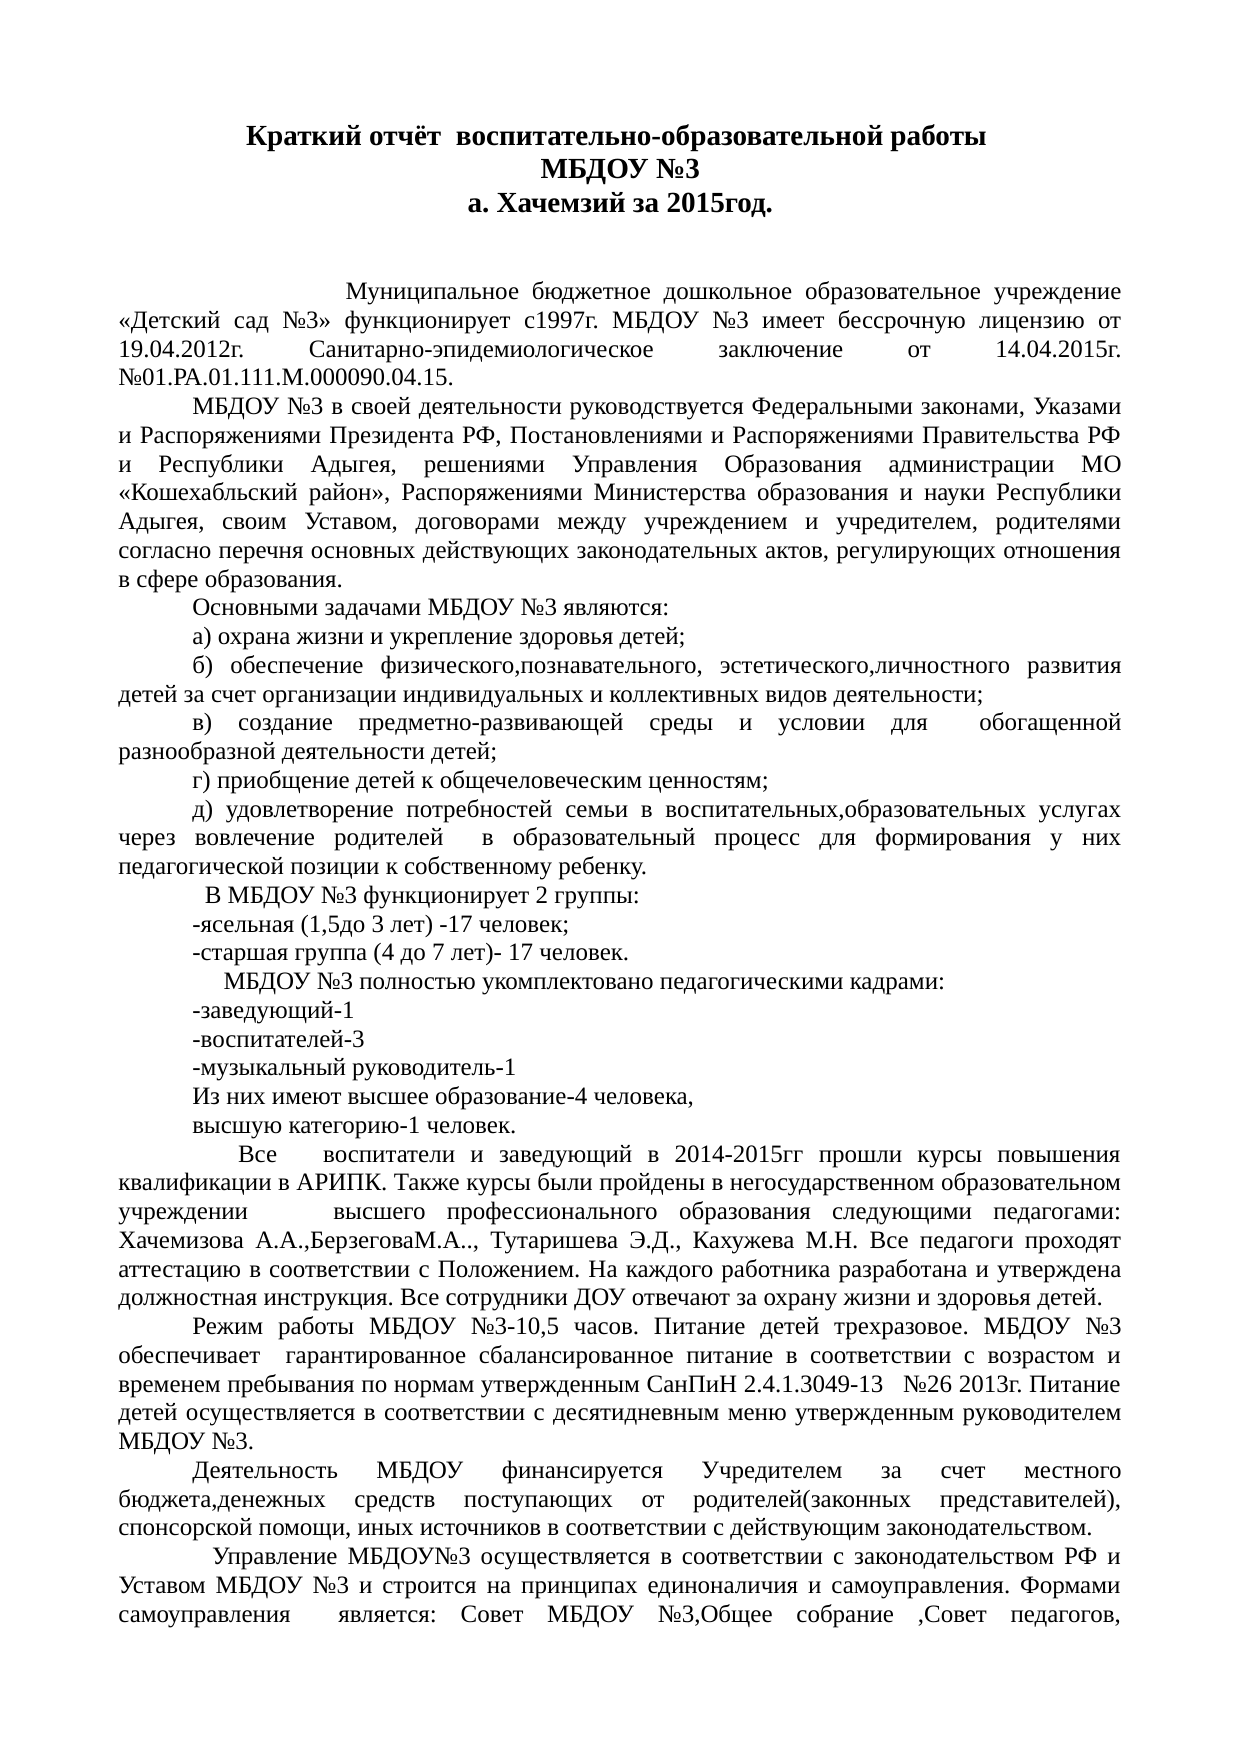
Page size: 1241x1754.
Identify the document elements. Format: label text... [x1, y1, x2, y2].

text МБДОУ №3 в своей деятельности руководствуется Федеральными законами, Указами и Распоряжениями Президента РФ, Постановлениями и Распоряжениями Правительства РФ и Республики Адыгея, решениями Управления Образования администрации МО «Кошехабльский район», Распоряжениями Министерства образования и науки Республики Адыгея, своим Уставом, договорами между учреждением и учредителем, родителями согласно перечня основных действующих законодательных актов, регулирующих отношения в сфере образования. [118, 391, 1122, 592]
text Все воспитатели и заведующий в 2014-2015гг прошли курсы повышения квалификации в АРИПК. Также курсы были пройдены в негосударственном образовательном учреждении высшего профессионального образования следующими педагогами: Хачемизова А.А.,БерзеговаМ.А.., Тутаришева Э.Д., Кахужева М.Н. Все педагоги проходят аттестацию в соответствии с Положением. На каждого работника разработана и утверждена должностная инструкция. Все сотрудники ДОУ отвечают за охрану жизни и здоровья детей. [118, 1139, 1122, 1311]
text -воспитателей-3 [118, 1024, 1122, 1052]
text -ясельная (1,5до 3 лет) -17 человек; [118, 909, 1122, 937]
text Режим работы МБДОУ №3-10,5 часов. Питание детей трехразовое. МБДОУ №3 обеспечивает гарантированное сбалансированное питание в соответствии с возрастом и временем пребывания по нормам утвержденным СанПиН 2.4.1.3049-13 №26 2013г. Питание детей осуществляется в соответствии с десятидневным меню утвержденным руководителем МБДОУ №3. [118, 1311, 1122, 1455]
text высшую категорию-1 человек. [118, 1110, 1122, 1139]
text Краткий отчёт воспитательно-образовательной работы [118, 118, 1122, 152]
text а) охрана жизни и укрепление здоровья детей; [118, 621, 1122, 650]
text б) обеспечение физического,познавательного, эстетического,личностного развития детей за счет организации индивидуальных и коллективных видов деятельности; [118, 650, 1122, 707]
text Деятельность МБДОУ финансируется Учредителем за счет местного бюджета,денежных средств поступающих от родителей(законных представителей), спонсорской помощи, иных источников в соответствии с действующим законодательством. [118, 1455, 1122, 1541]
text Управление МБДОУ№3 осуществляется в соответствии с законодательством РФ и Уставом МБДОУ №3 и строится на принципах единоналичия и самоуправления. Формами самоуправления является: Совет МБДОУ №3,Общее собрание ,Совет педагогов, [118, 1541, 1122, 1627]
text -заведующий-1 [118, 995, 1122, 1024]
text д) удовлетворение потребностей семьи в воспитательных,образовательных услугах через вовлечение родителей в образовательный процесс для формирования у них педагогической позиции к собственному ребенку. [118, 794, 1122, 880]
text Из них имеют высшее образование-4 человека, [118, 1081, 1122, 1110]
text а. Хачемзий за 2015год. [118, 185, 1122, 219]
text -старшая группа (4 до 7 лет)- 17 человек. [118, 937, 1122, 966]
text Основными задачами МБДОУ №3 являются: [118, 592, 1122, 621]
text в) создание предметно-развивающей среды и условии для обогащенной разнообразной деятельности детей; [118, 707, 1122, 765]
text -музыкальный руководитель-1 [118, 1052, 1122, 1081]
text Муниципальное бюджетное дошкольное образовательное учреждение «Детский сад №3» функционирует с1997г. МБДОУ №3 имеет бессрочную лицензию от 19.04.2012г. Санитарно-эпидемиологическое заключение от 14.04.2015г. №01.РА.01.111.М.000090.04.15. [118, 276, 1122, 391]
text В МБДОУ №3 функционирует 2 группы: [118, 880, 1122, 909]
text МБДОУ №3 [118, 152, 1122, 185]
text МБДОУ №3 полностью укомплектовано педагогическими кадрами: [118, 966, 1122, 995]
text г) приобщение детей к общечеловеческим ценностям; [118, 765, 1122, 794]
